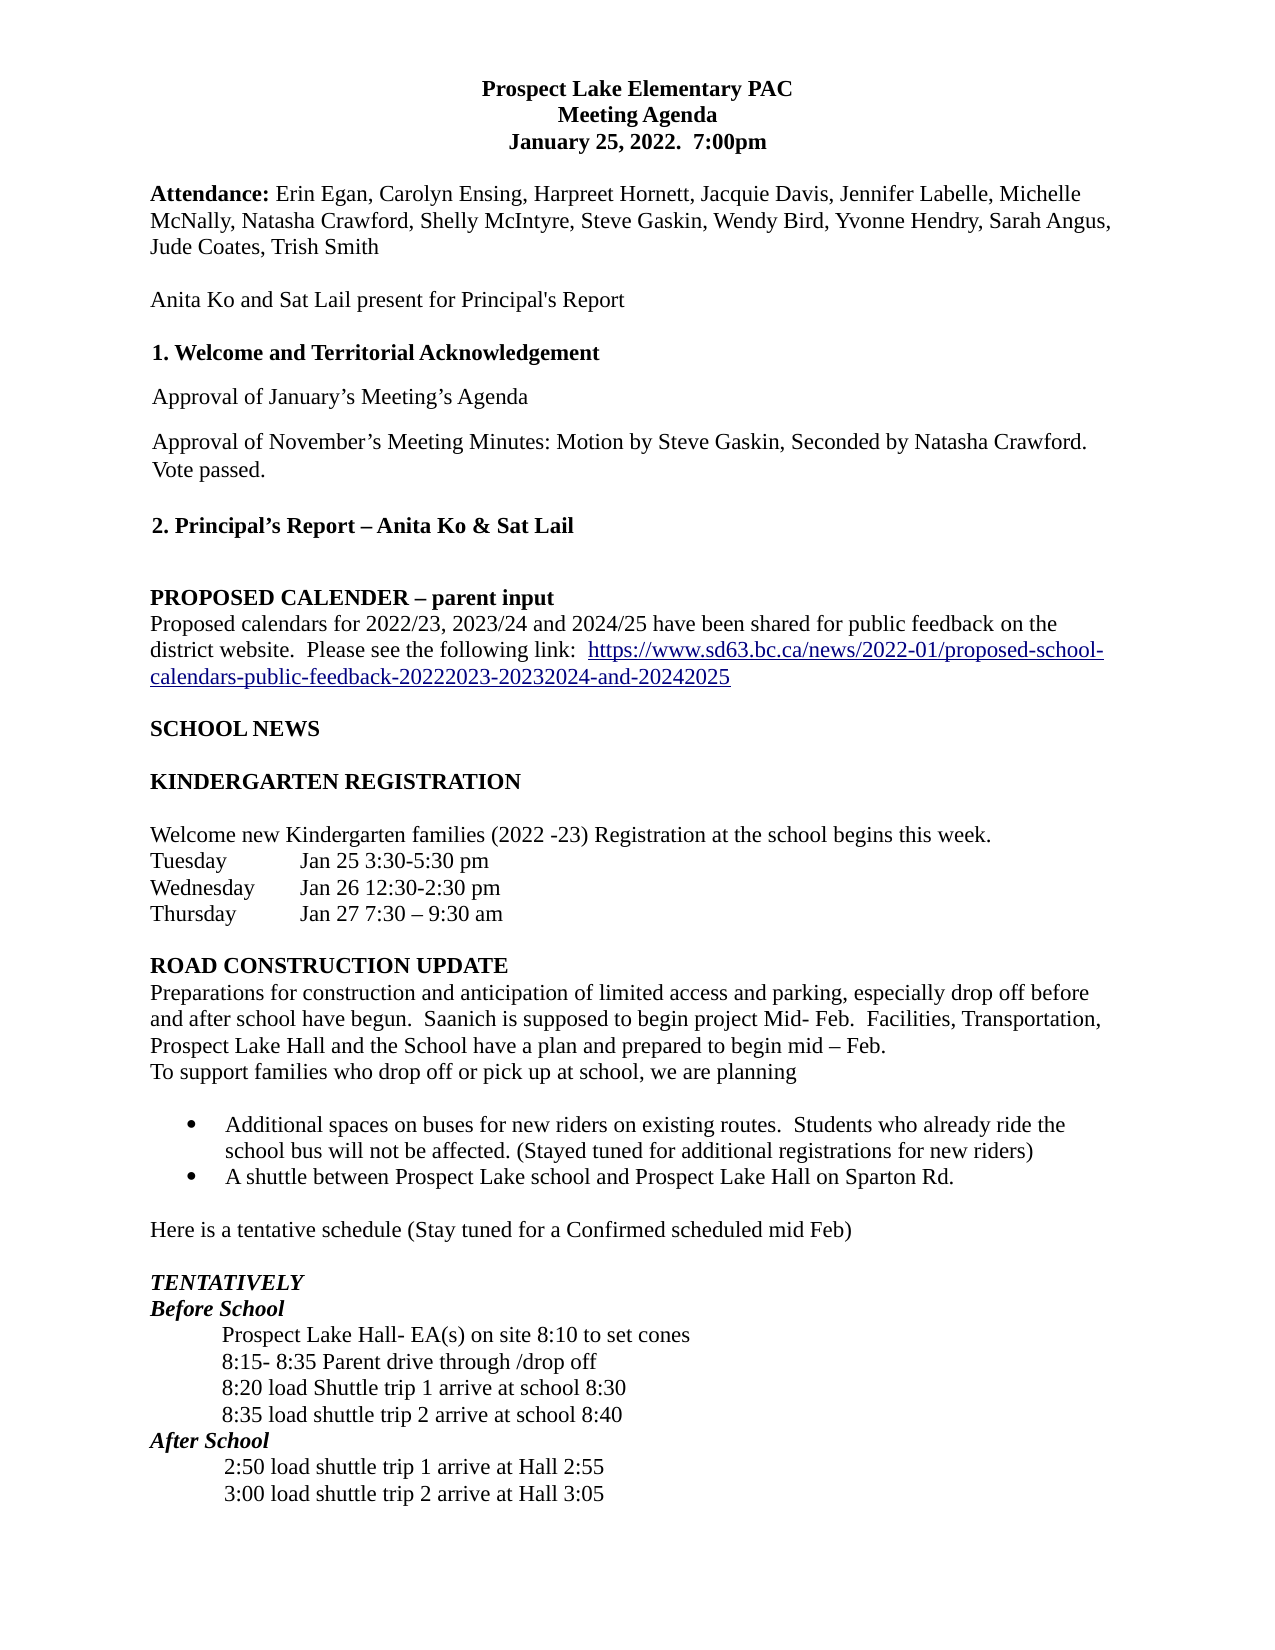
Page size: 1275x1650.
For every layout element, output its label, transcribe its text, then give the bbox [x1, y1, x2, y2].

text January 25, 2022. 7:00pm [150, 128, 1125, 154]
text 2:50 load shuttle trip 1 arrive at Hall 2:55 [224, 1453, 1125, 1480]
text Welcome new Kindergarten families (2022 -23) Registration at the school begins this week. [150, 821, 1125, 847]
text PROPOSED CALENDER – parent input [150, 584, 1125, 610]
text 3:00 load shuttle trip 2 arrive at Hall 3:05 [224, 1480, 1125, 1506]
text Approval of January’s Meeting’s Agenda [152, 383, 1125, 410]
text Here is a tentative schedule (Stay tuned for a Confirmed scheduled mid Feb) [150, 1216, 1125, 1242]
text Meeting Agenda [150, 101, 1125, 128]
text Prospect Lake Elementary PAC [150, 75, 1125, 101]
text Tuesday Jan 25 3:30-5:30 pm [150, 847, 1125, 873]
text ROAD CONSTRUCTION UPDATE [150, 953, 1125, 979]
text 8:20 load Shuttle trip 1 arrive at school 8:30 [209, 1374, 1125, 1401]
list A shuttle between Prospect Lake school and Prospect Lake Hall on Sparton Rd. [187, 1163, 1125, 1190]
text SCHOOL NEWS [150, 715, 1125, 742]
text Approval of November’s Meeting Minutes: Motion by Steve Gaskin, Seconded by Natasha Crawford. Vote passed. 2. Principal’s Report – Anita Ko & Sat Lail [152, 428, 1125, 539]
text 8:15- 8:35 Parent drive through /drop off [209, 1348, 1125, 1374]
text TENTATIVELY [150, 1269, 1125, 1295]
text To support families who drop off or pick up at school, we are planning [150, 1058, 1125, 1084]
text Preparations for construction and anticipation of limited access and parking, especially drop off before and after school have begun. Saanich is supposed to begin project Mid- Feb. Facilities, Transportation, Prospect Lake Hall and the School have a plan and prepared to begin mid – Feb. [150, 979, 1125, 1058]
text After School [150, 1427, 1125, 1453]
text 8:35 load shuttle trip 2 arrive at school 8:40 [209, 1401, 1125, 1427]
text Attendance: Erin Egan, Carolyn Ensing, Harpreet Hornett, Jacquie Davis, Jennifer Labelle, Michelle McNally, Natasha Crawford, Shelly McIntyre, Steve Gaskin, Wendy Bird, Yvonne Hendry, Sarah Angus, Jude Coates, Trish Smith [150, 180, 1125, 259]
text Anita Ko and Sat Lail present for Principal's Report [150, 286, 1125, 312]
text Thursday Jan 27 7:30 – 9:30 am [150, 900, 1125, 926]
text Prospect Lake Hall- EA(s) on site 8:10 to set cones [209, 1322, 1125, 1348]
text 1. Welcome and Territorial Acknowledgement [152, 338, 1125, 365]
text Wednesday Jan 26 12:30-2:30 pm [150, 873, 1125, 900]
list Additional spaces on buses for new riders on existing routes. Students who already ride the school bus will not be affected. (Stayed tuned for additional registrations for new riders) [187, 1111, 1125, 1163]
text Before School [150, 1295, 1125, 1322]
text KINDERGARTEN REGISTRATION [150, 768, 1125, 794]
text Proposed calendars for 2022/23, 2023/24 and 2024/25 have been shared for public feedback on the district website. Please see the following link: https://www.sd63.bc.ca/news/2022-01/proposed-school-calendars-public-feedback-20222023-20232024-and-20242025 [150, 610, 1125, 689]
